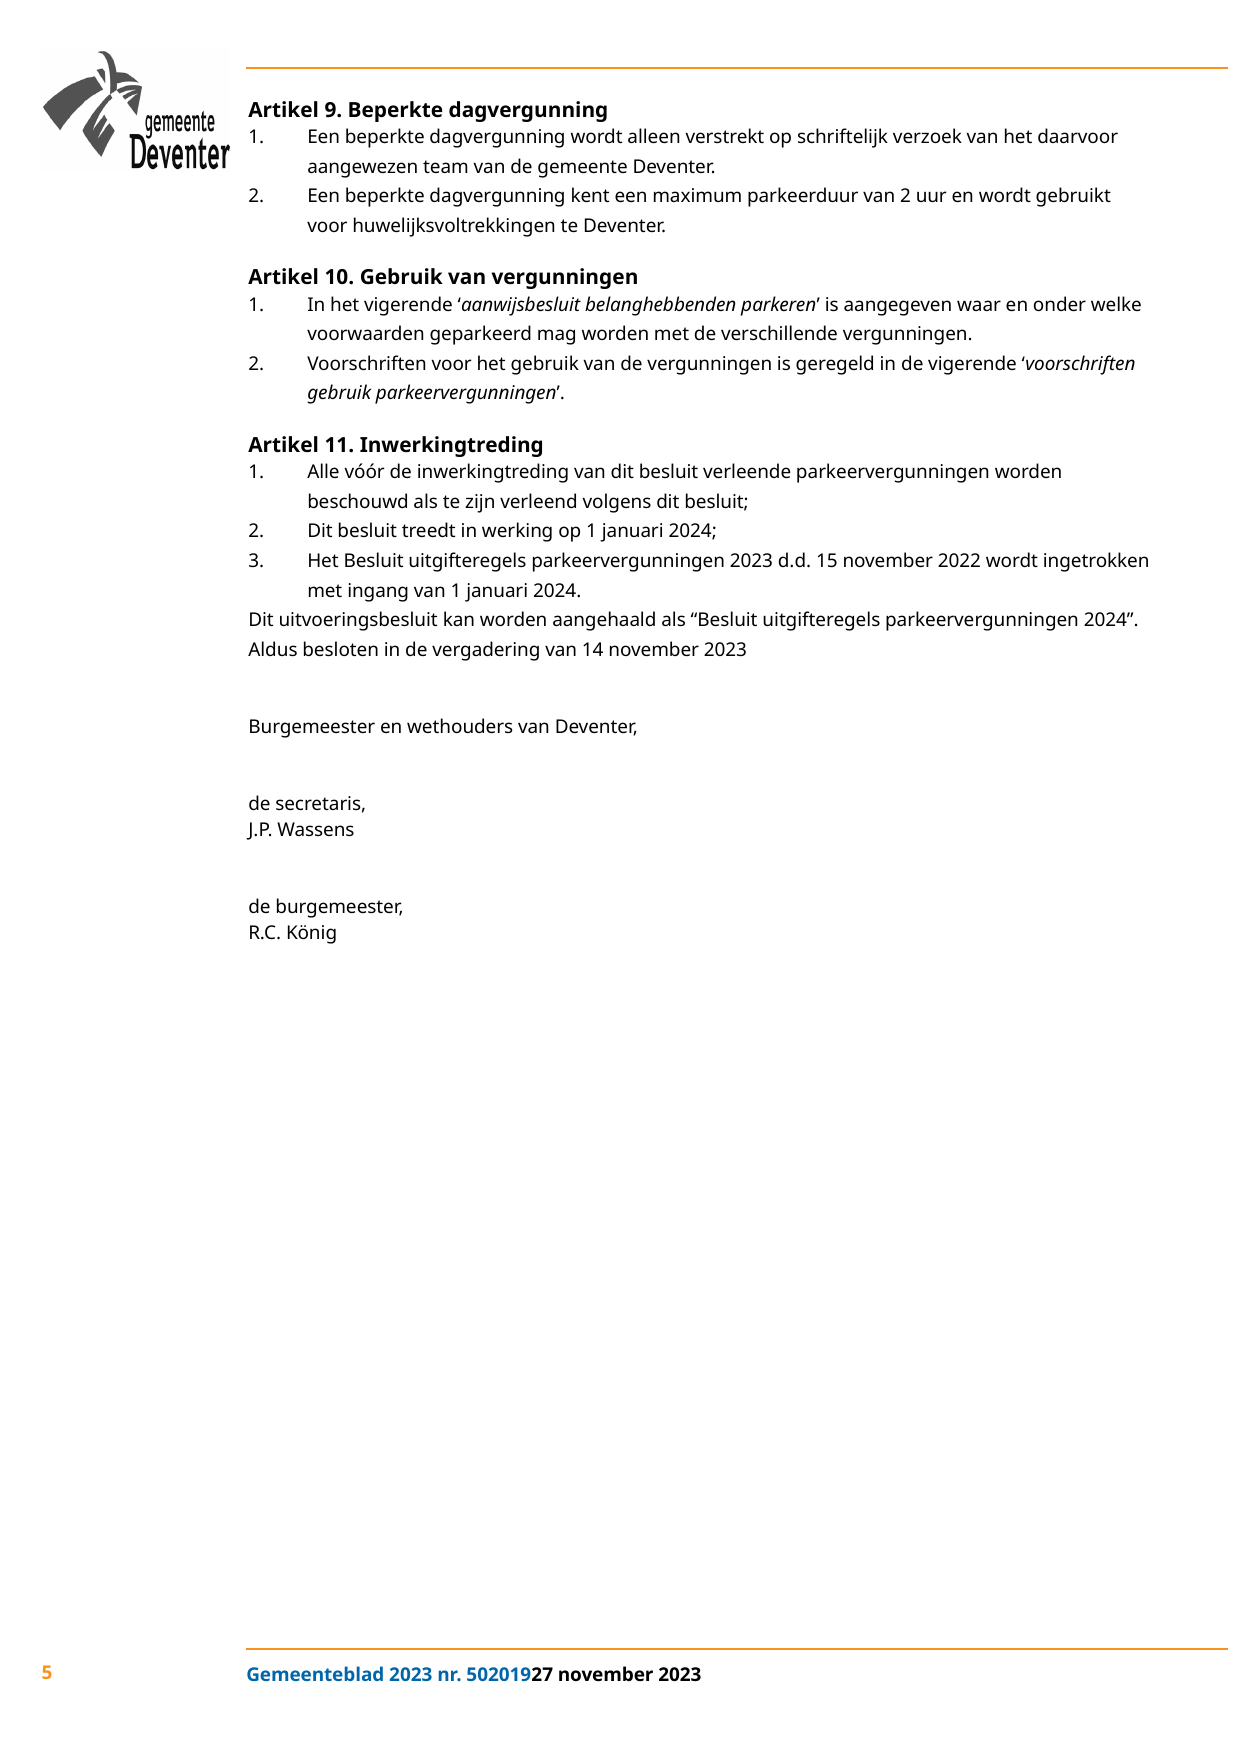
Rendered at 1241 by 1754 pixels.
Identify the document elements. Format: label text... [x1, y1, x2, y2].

text Burgemeester en wethouders van Deventer, [248, 713, 1152, 739]
text J.P. Wassens [248, 816, 1152, 842]
text de burgemeester, [248, 893, 1152, 919]
text Artikel 9. Beperkte dagvergunning [248, 95, 1152, 123]
text Artikel 11. Inwerkingtreding [248, 430, 1152, 458]
list Het Besluit uitgifteregels parkeervergunningen 2023 d.d. 15 november 2022 wordt ingetrokken met ingang van 1 januari 2024. [248, 547, 1152, 602]
text Aldus besloten in de vergadering van 14 november 2023 [248, 636, 1152, 662]
text de secretaris, [248, 790, 1152, 816]
list Een beperkte dagvergunning kent een maximum parkeerduur van 2 uur en wordt gebruikt voor huwelijksvoltrekkingen te Deventer. [248, 182, 1152, 238]
list Een beperkte dagvergunning wordt alleen verstrekt op schriftelijk verzoek van het daarvoor aangewezen team van de gemeente Deventer. [248, 123, 1152, 178]
list Voorschriften voor het gebruik van de vergunningen is geregeld in de vigerende ‘voorschriften gebruik parkeervergunningen’. [248, 350, 1152, 405]
text Dit uitvoeringsbesluit kan worden aangehaald als “Besluit uitgifteregels parkeervergunningen 2024”. [248, 606, 1152, 632]
list Dit besluit treedt in werking op 1 januari 2024; [248, 518, 1152, 543]
list In het vigerende ‘aanwijsbesluit belanghebbenden parkeren’ is aangegeven waar en onder welke voorwaarden geparkeerd mag worden met de verschillende vergunningen. [248, 291, 1152, 346]
list Alle vóór de inwerkingtreding van dit besluit verleende parkeervergunningen worden beschouwd als te zijn verleend volgens dit besluit; [248, 458, 1152, 514]
text R.C. König [248, 919, 1152, 945]
picture [41, 47, 231, 172]
text Artikel 10. Gebruik van vergunningen [248, 262, 1152, 291]
